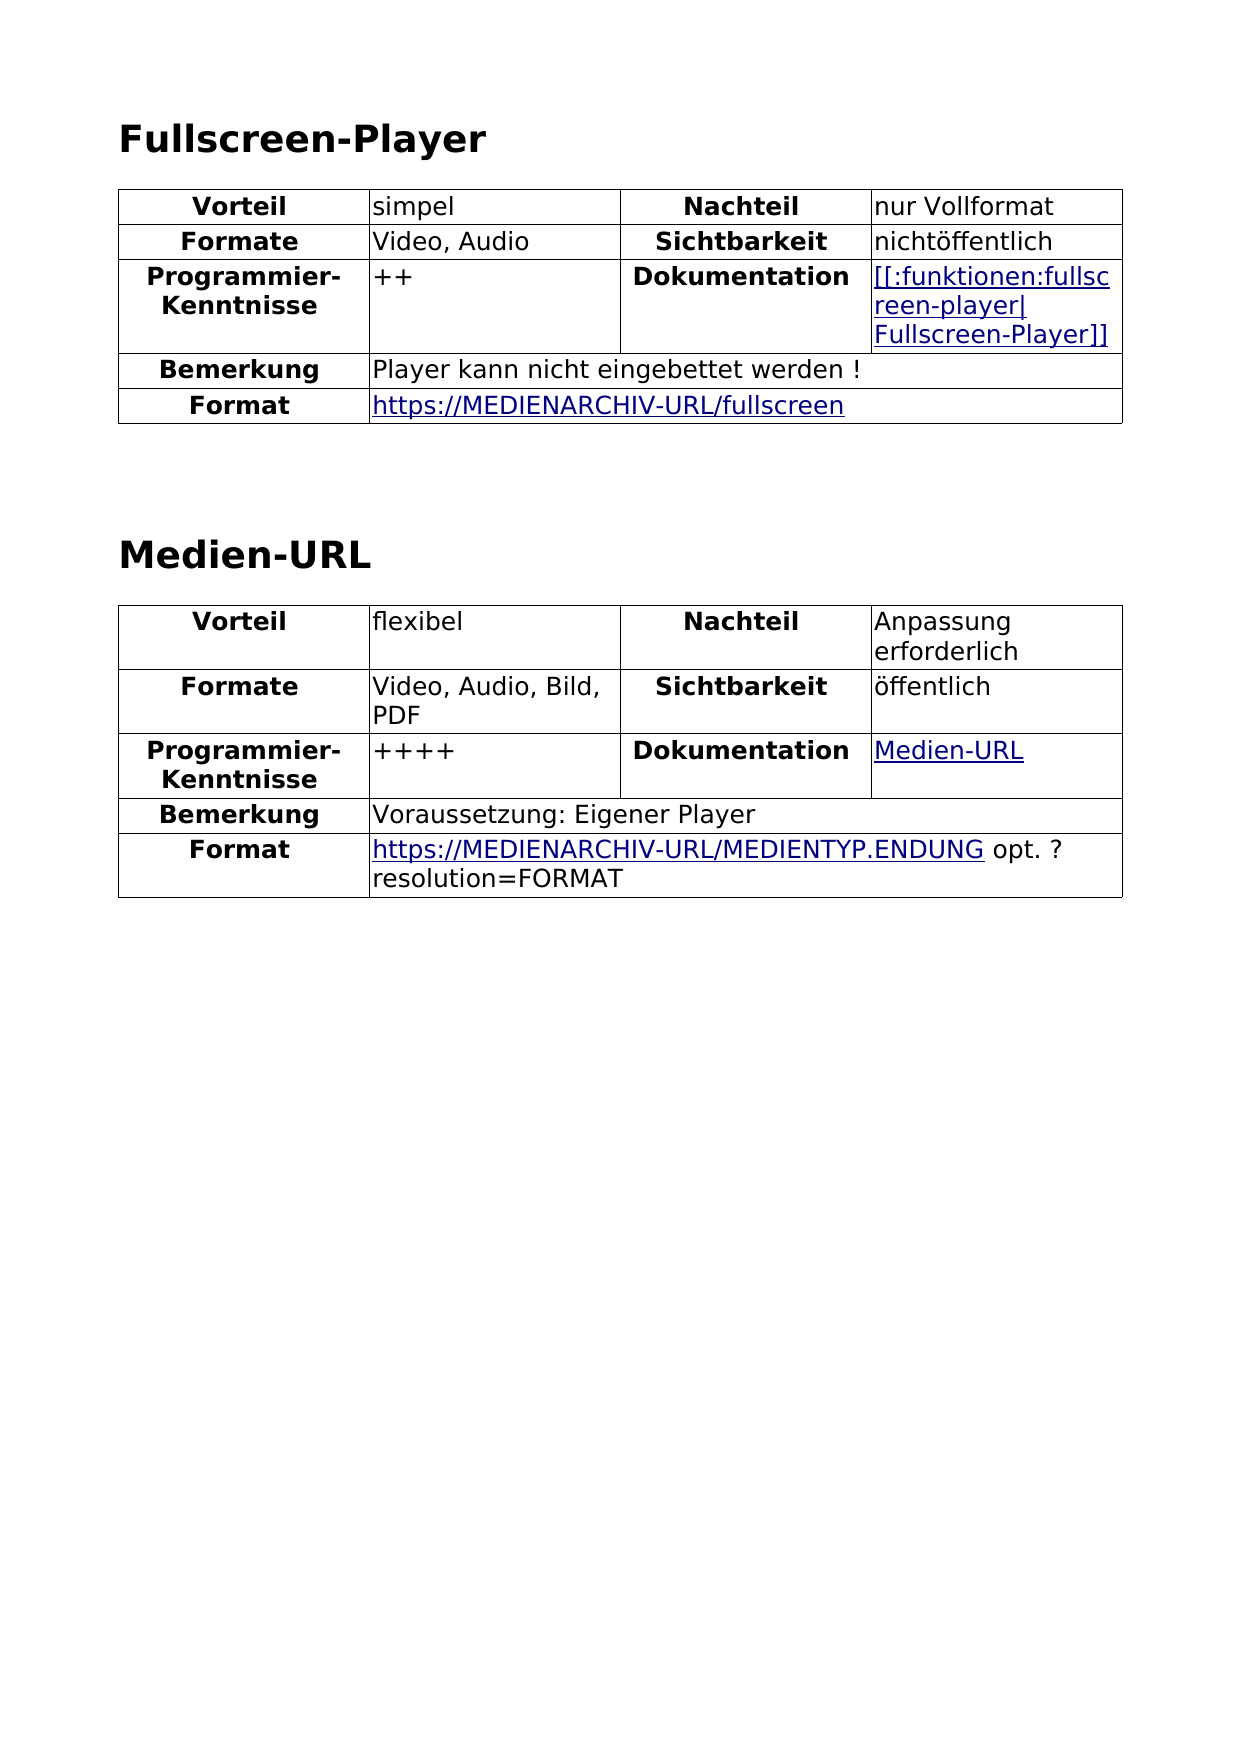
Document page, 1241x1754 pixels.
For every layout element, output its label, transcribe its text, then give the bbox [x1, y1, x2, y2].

table_header simpel [370, 190, 620, 224]
table_cell öffentlich [872, 670, 1122, 733]
subtitle Fullscreen-Player [118, 118, 1122, 162]
table_header flexibel [370, 606, 620, 669]
table_header Anpassung erforderlich [872, 606, 1122, 669]
table_cell https://MEDIENARCHIV-URL/MEDIENTYP.ENDUNG opt. ?resolution=FORMAT [370, 834, 1122, 897]
table_header nur Vollformat [872, 190, 1122, 224]
table_cell ++ [370, 260, 620, 353]
table_cell Format [119, 834, 369, 897]
table_cell Bemerkung [119, 354, 369, 388]
table_cell ++++ [370, 734, 620, 797]
table_cell Video, Audio, Bild, PDF [370, 670, 620, 733]
table_cell Video, Audio [370, 225, 620, 259]
table_cell Dokumentation [621, 734, 871, 797]
table_cell Programmier-Kenntnisse [119, 734, 369, 797]
table_header Nachteil [621, 606, 871, 669]
table_cell Bemerkung [119, 799, 369, 832]
table_cell Dokumentation [621, 260, 871, 353]
table_cell Voraussetzung: Eigener Player [370, 799, 1122, 832]
table_cell Sichtbarkeit [621, 670, 871, 733]
table_cell Medien-URL [872, 734, 1122, 797]
table_cell [[:funktionen:fullscreen-player|Fullscreen-Player]] [872, 260, 1122, 353]
table_cell Player kann nicht eingebettet werden ! [370, 354, 1122, 388]
table_cell Formate [119, 225, 369, 259]
table_header Nachteil [621, 190, 871, 224]
table_cell https://MEDIENARCHIV-URL/fullscreen [370, 389, 1122, 423]
table_cell Formate [119, 670, 369, 733]
table_cell Format [119, 389, 369, 423]
table_cell Programmier-Kenntnisse [119, 260, 369, 353]
table_cell Sichtbarkeit [621, 225, 871, 259]
table_cell nichtöffentlich [872, 225, 1122, 259]
subtitle Medien-URL [118, 534, 1122, 577]
table_header Vorteil [119, 190, 369, 224]
table_header Vorteil [119, 606, 369, 669]
